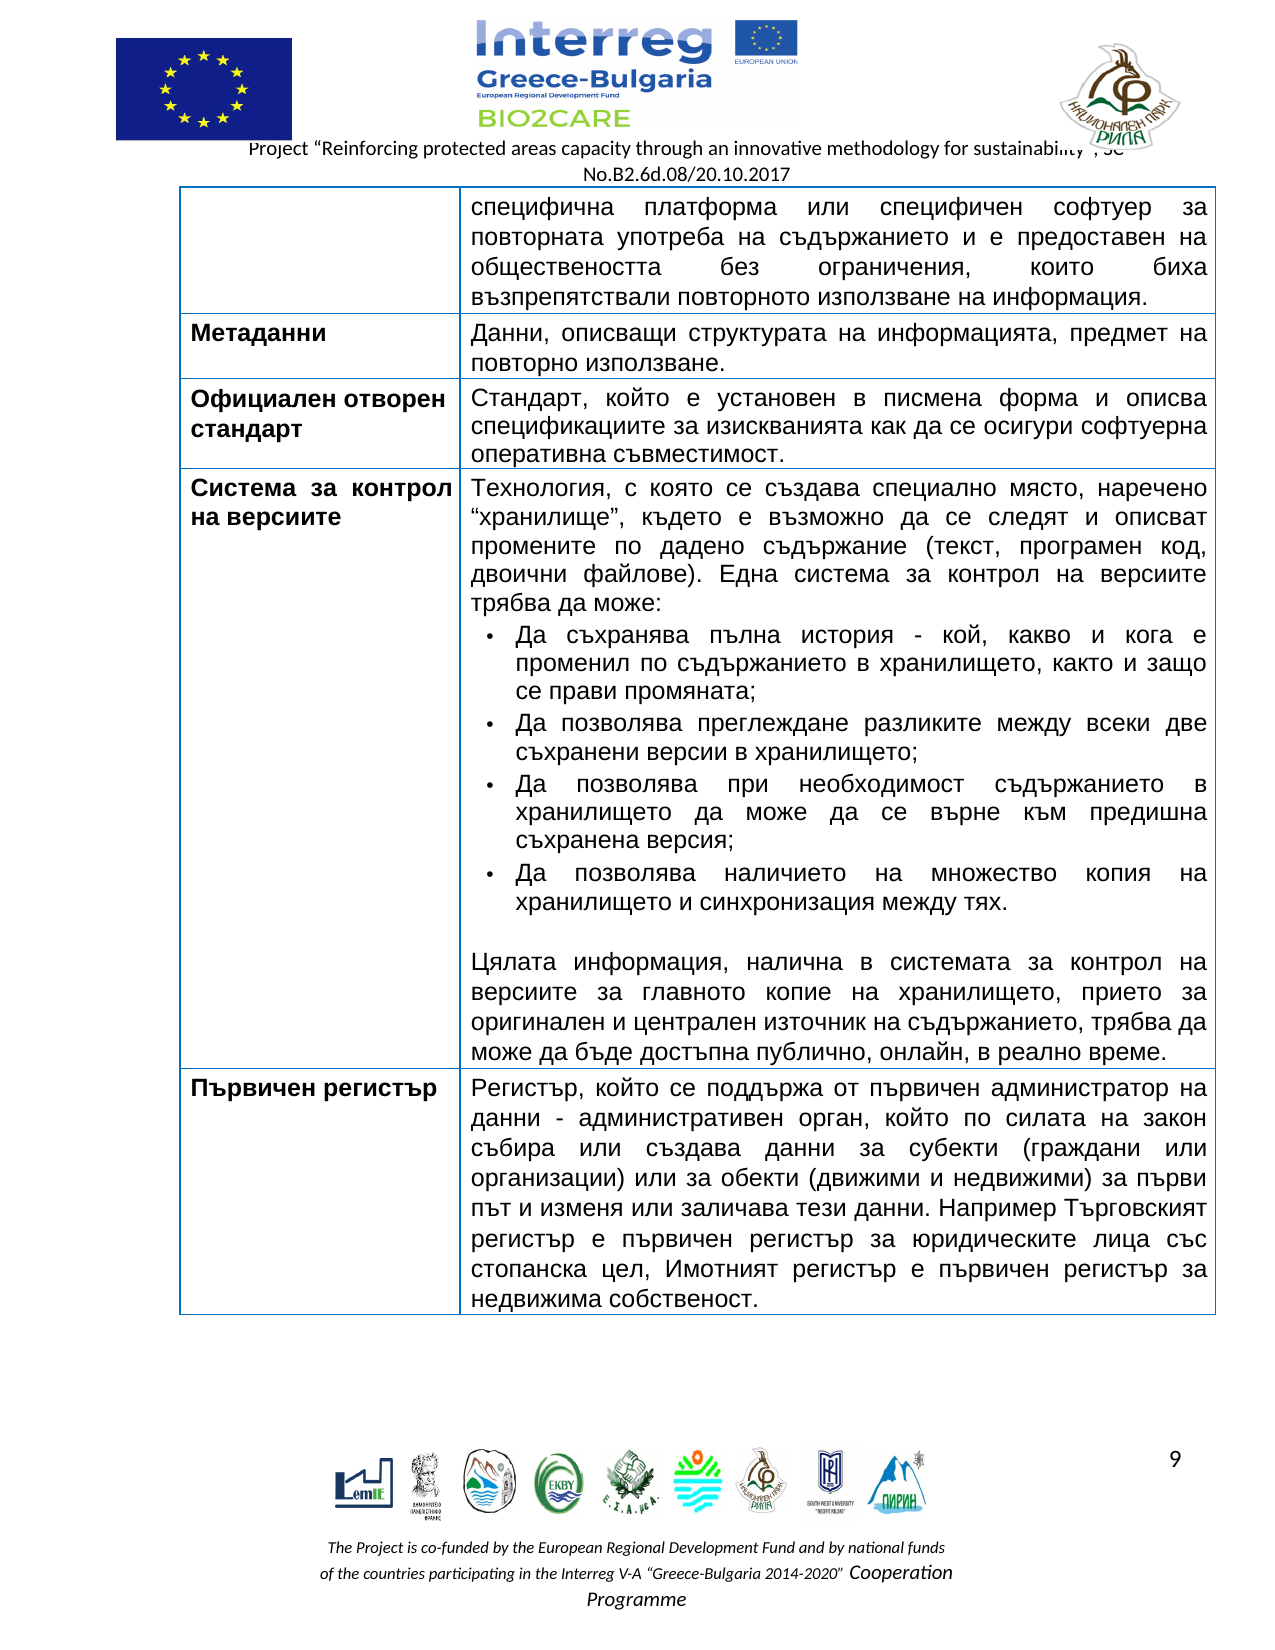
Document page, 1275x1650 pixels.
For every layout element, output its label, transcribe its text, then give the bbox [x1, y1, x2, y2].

table_cell специфична платформа или специфичен софтуер за повторната употреба на съдържанието и е предоставен на обществеността без ограничения, които биха възпрепятствали повторното използване на информация. [461, 188, 1215, 312]
table_cell Система за контрол на версиите [181, 469, 459, 1067]
table_cell Технология, с която се създава специално място, наречено “хранилище”, където е възможно да се следят и описват промените по дадено съдържание (текст, програмен код, двоични файлове). Една система за контрол на версиите трябва да може: Да съхранява пълна история - кой, какво и кога е променил по съдържанието в хранилището, както и защо се прави промяната; Да позволява преглеждане разликите между всеки две съхранени версии в хранилището; Да позволява при необходимост съдържанието в хранилището да може да се върне към предишна съхранена версия; Да позволява наличието на множество копия на хранилището и синхронизация между тях. Цялата информация, налична в системата за контрол на версиите за главното копие на хранилището, прието за оригинален и централен източник на съдържанието, трябва да може да бъде достъпна публично, онлайн, в реално време. [461, 469, 1215, 1067]
table_cell Първичен регистър [181, 1069, 459, 1314]
table_cell Данни, описващи структурата на информацията, предмет на повторно използване. [461, 314, 1215, 378]
table_cell Стандарт, който е установен в писмена форма и описва спецификациите за изискванията как да се осигури софтуерна оперативна съвместимост. [461, 379, 1215, 467]
table_cell Регистър, който се поддържа от първичен администратор на данни - административен орган, който по силата на закон събира или създава данни за субекти (граждани или организации) или за обекти (движими и недвижими) за първи път и изменя или заличава тези данни. Например Търговският регистър е първичен регистър за юридическите лица със стопанска цел, Имотният регистър е първичен регистър за недвижима собственост. [461, 1069, 1215, 1314]
table_cell [181, 188, 459, 312]
table_cell Официален отворен стандарт [181, 379, 459, 467]
table_cell Метаданни [181, 314, 459, 378]
